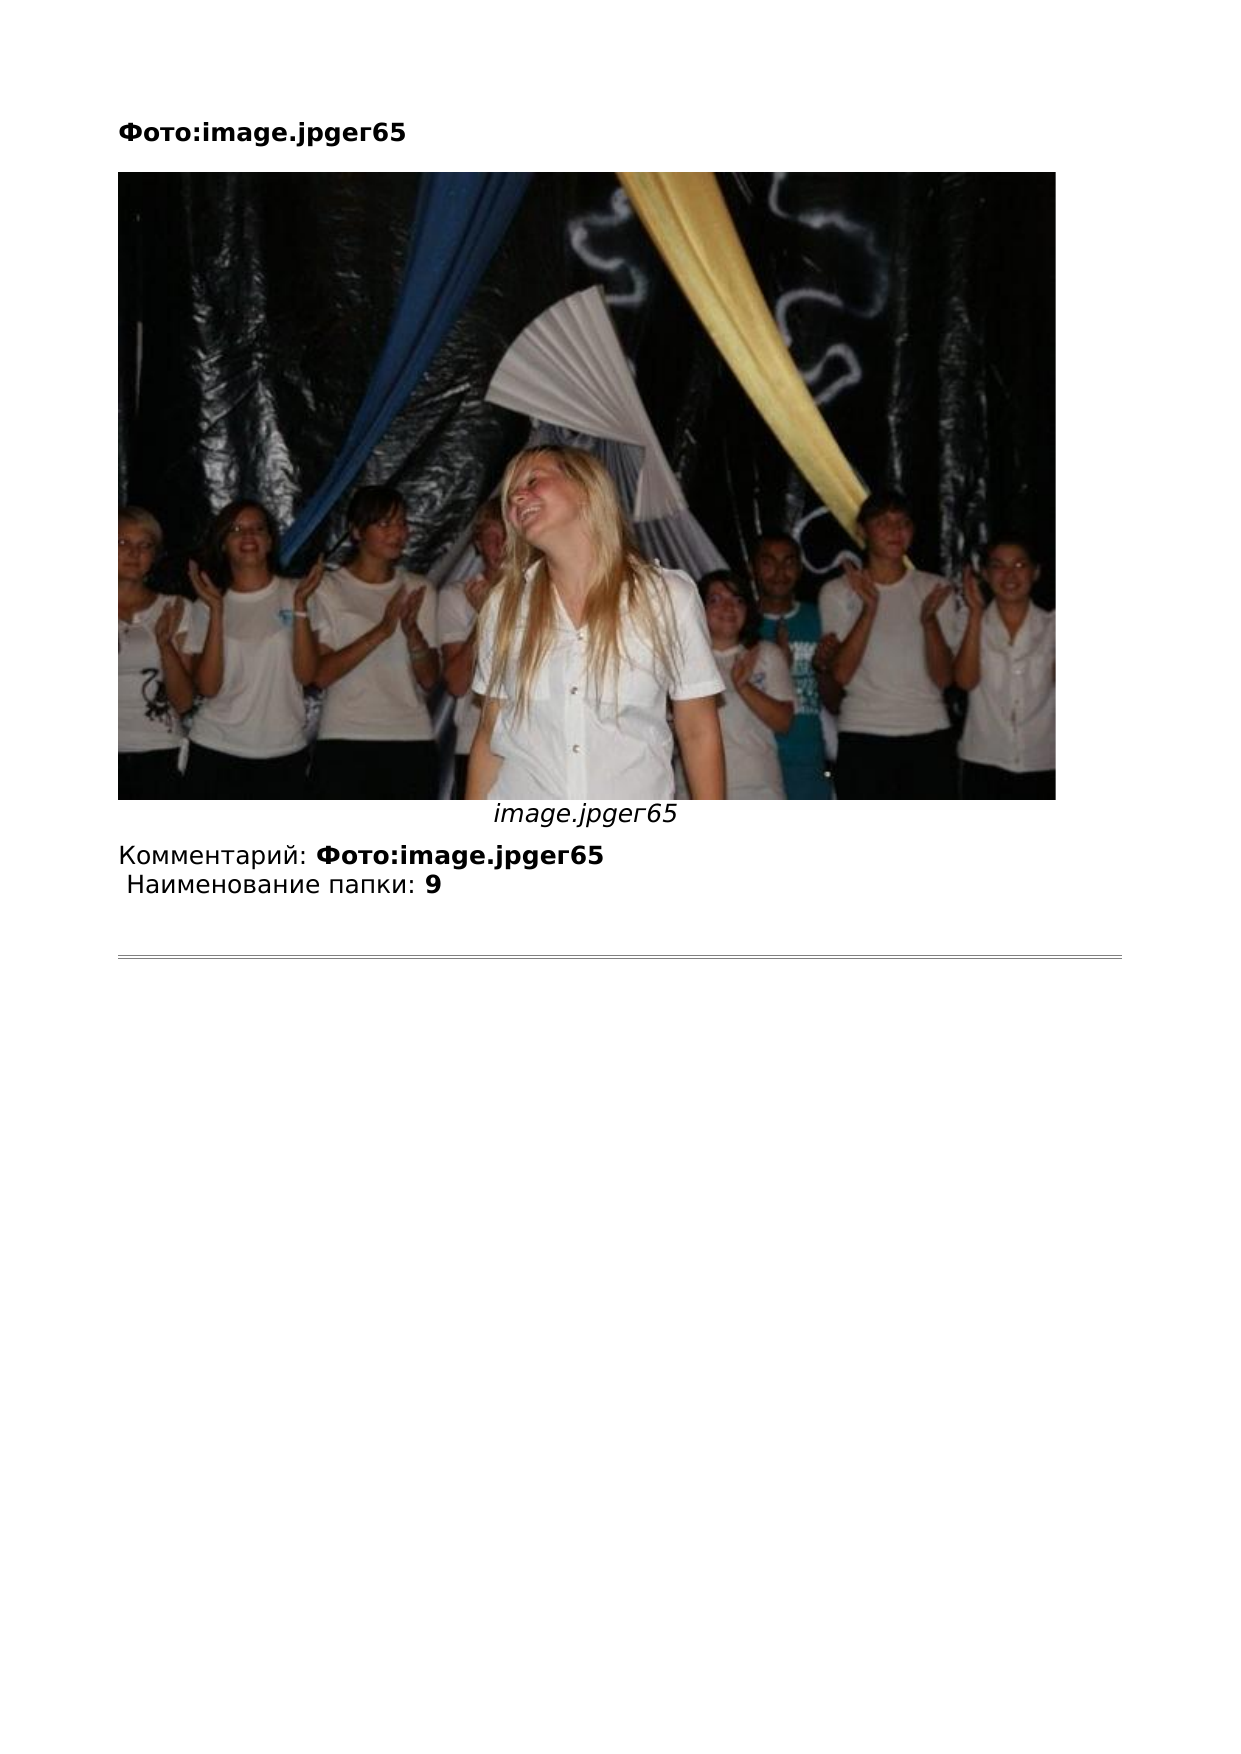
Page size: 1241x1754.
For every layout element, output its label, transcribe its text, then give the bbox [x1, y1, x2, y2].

picture [118, 172, 1056, 800]
text Комментарий: Фото:image.jpgег65 Наименование папки: 9 [118, 841, 1122, 928]
text image.jpgег65 [118, 800, 1056, 828]
subtitle Фото:image.jpgег65 [118, 118, 1122, 147]
